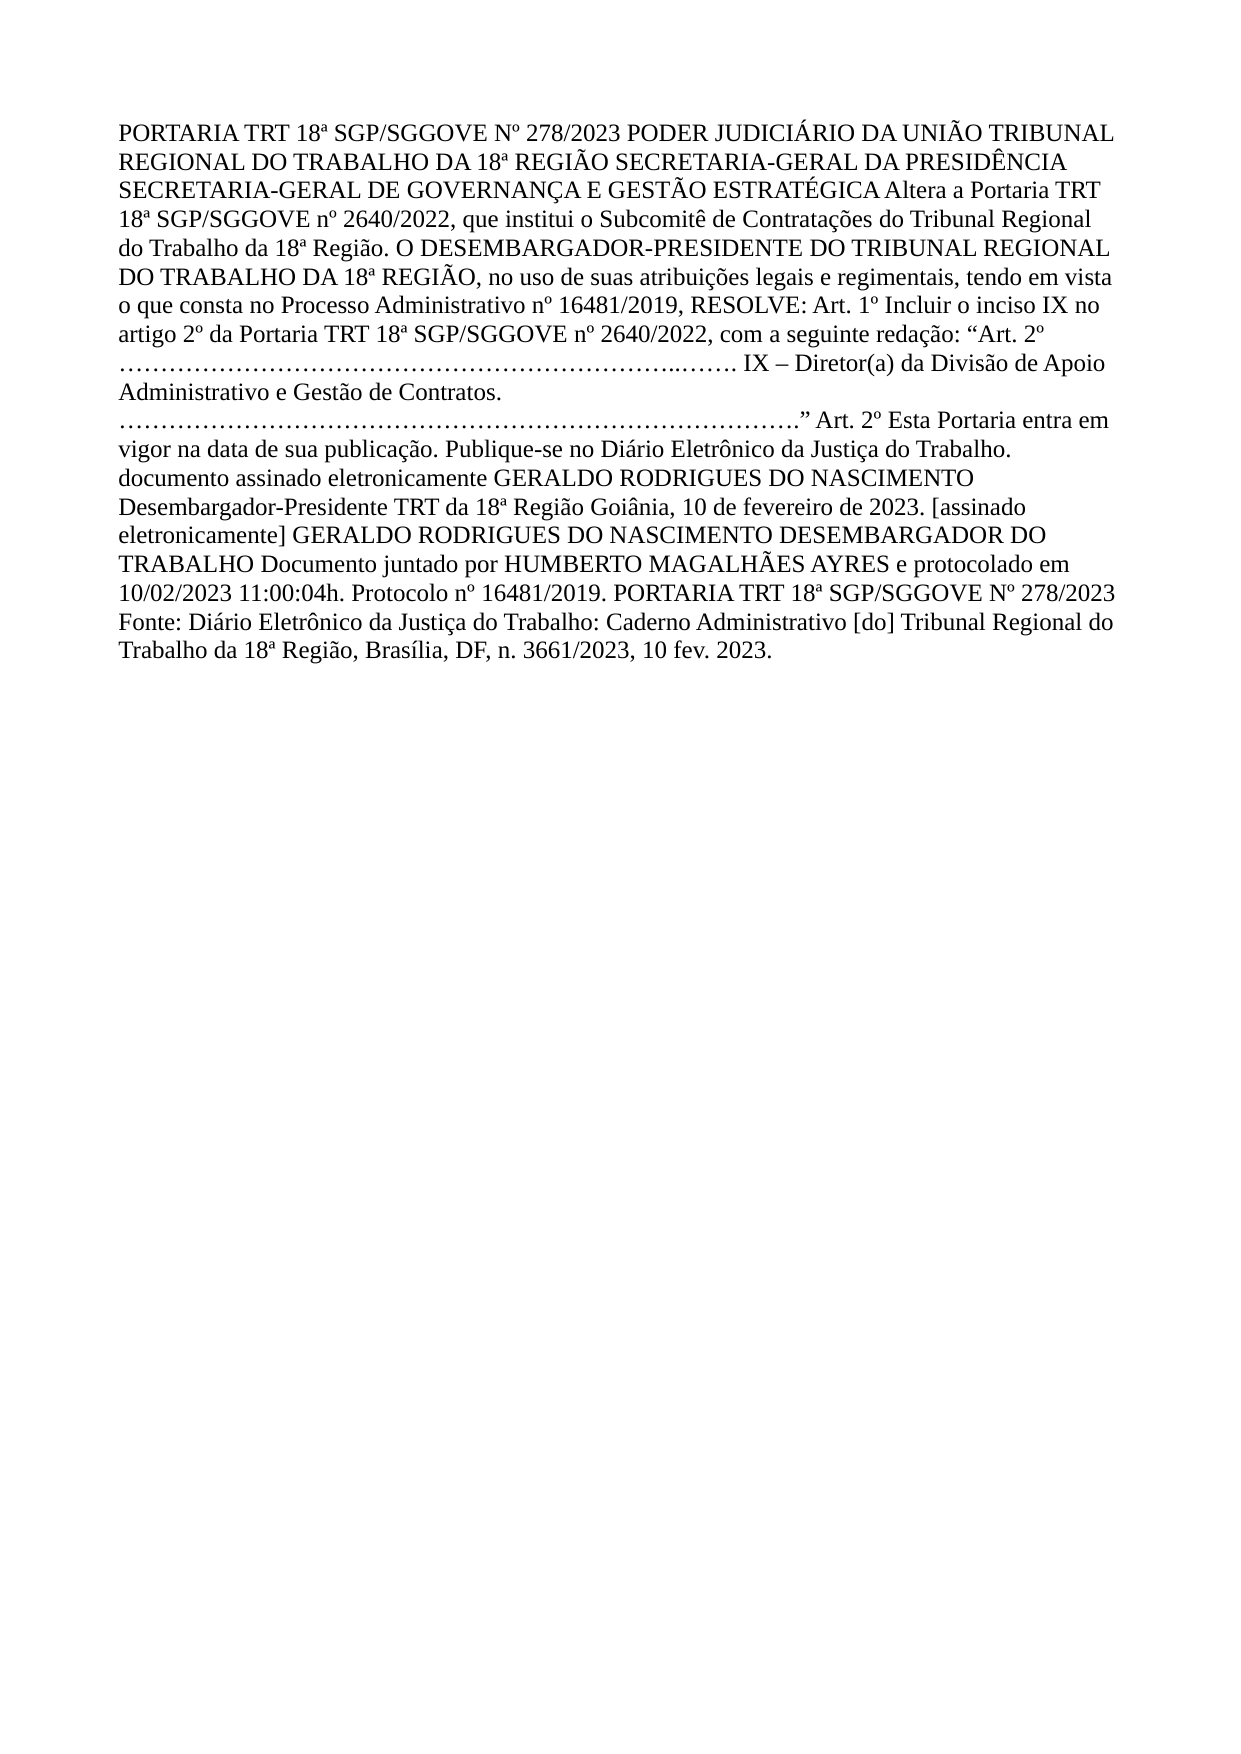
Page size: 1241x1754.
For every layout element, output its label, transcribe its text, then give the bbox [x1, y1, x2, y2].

text PORTARIA TRT 18ª SGP/SGGOVE Nº 278/2023 PODER JUDICIÁRIO DA UNIÃO TRIBUNAL REGIONAL DO TRABALHO DA 18ª REGIÃO SECRETARIA-GERAL DA PRESIDÊNCIA SECRETARIA-GERAL DE GOVERNANÇA E GESTÃO ESTRATÉGICA Altera a Portaria TRT 18ª SGP/SGGOVE nº 2640/2022, que institui o Subcomitê de Contratações do Tribunal Regional do Trabalho da 18ª Região. O DESEMBARGADOR-PRESIDENTE DO TRIBUNAL REGIONAL DO TRABALHO DA 18ª REGIÃO, no uso de suas atribuições legais e regimentais, tendo em vista o que consta no Processo Administrativo nº 16481/2019, RESOLVE: Art. 1º Incluir o inciso IX no artigo 2º da Portaria TRT 18ª SGP/SGGOVE nº 2640/2022, com a seguinte redação: “Art. 2º …………………………………………………………..……. IX – Diretor(a) da Divisão de Apoio Administrativo e Gestão de Contratos. ……………………………………………………………………….” Art. 2º Esta Portaria entra em vigor na data de sua publicação. Publique-se no Diário Eletrônico da Justiça do Trabalho. documento assinado eletronicamente GERALDO RODRIGUES DO NASCIMENTO Desembargador-Presidente TRT da 18ª Região Goiânia, 10 de fevereiro de 2023. [assinado eletronicamente] GERALDO RODRIGUES DO NASCIMENTO DESEMBARGADOR DO TRABALHO Documento juntado por HUMBERTO MAGALHÃES AYRES e protocolado em 10/02/2023 11:00:04h. Protocolo nº 16481/2019. PORTARIA TRT 18ª SGP/SGGOVE Nº 278/2023 Fonte: Diário Eletrônico da Justiça do Trabalho: Caderno Administrativo [do] Tribunal Regional do Trabalho da 18ª Região, Brasília, DF, n. 3661/2023, 10 fev. 2023. [118, 118, 1122, 664]
